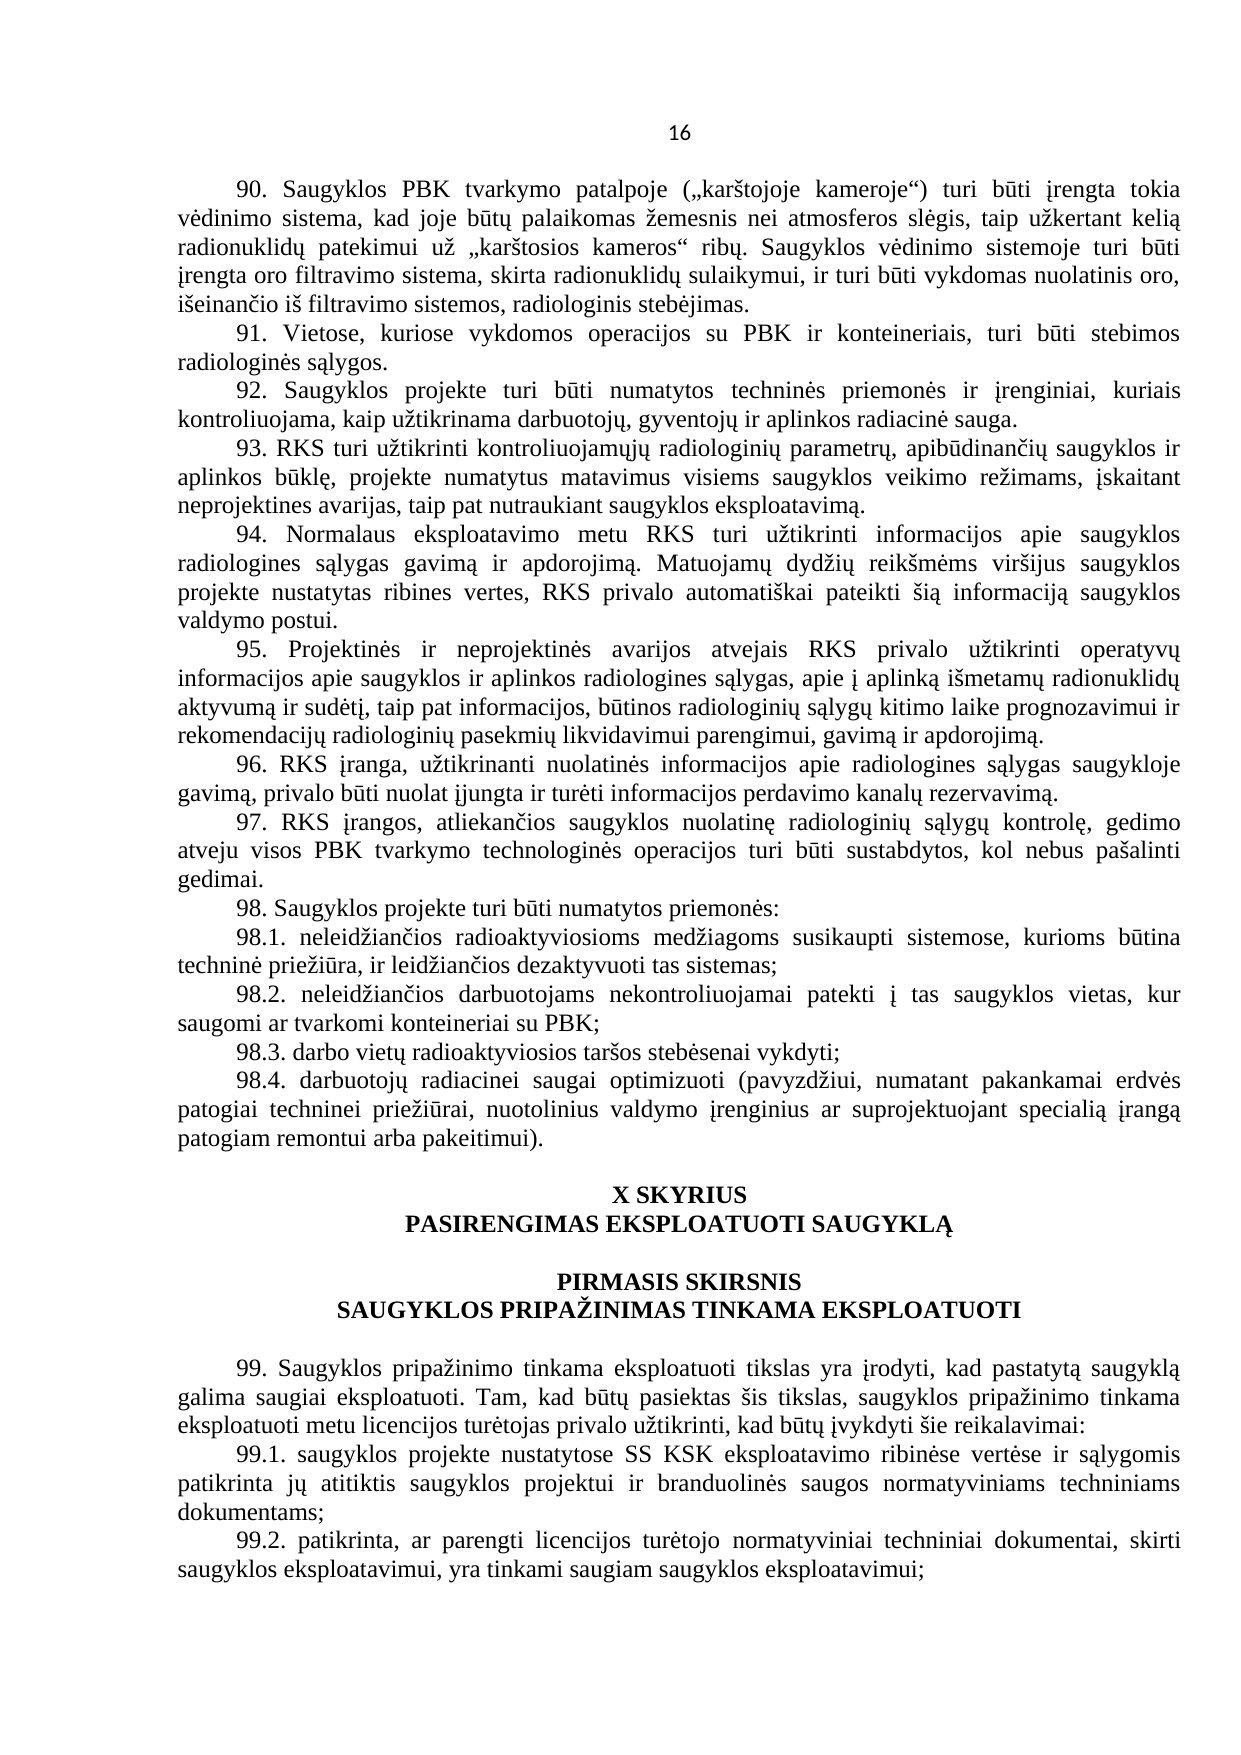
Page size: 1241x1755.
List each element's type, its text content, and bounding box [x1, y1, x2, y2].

text 99.2. patikrinta, ar parengti licencijos turėtojo normatyviniai techniniai dokumentai, skirti saugyklos eksploatavimui, yra tinkami saugiam saugyklos eksploatavimui; [177, 1525, 1181, 1583]
text PASIRENGIMAS EKSPLOATUOTI SAUGYKLĄ [177, 1209, 1181, 1238]
text 91. Vietose, kuriose vykdomos operacijos su PBK ir konteineriais, turi būti stebimos radiologinės sąlygos. [177, 318, 1181, 375]
text 98.1. neleidžiančios radioaktyviosioms medžiagoms susikaupti sistemose, kurioms būtina techninė priežiūra, ir leidžiančios dezaktyvuoti tas sistemas; [177, 922, 1181, 979]
text 92. Saugyklos projekte turi būti numatytos techninės priemonės ir įrenginiai, kuriais kontroliuojama, kaip užtikrinama darbuotojų, gyventojų ir aplinkos radiacinė sauga. [177, 375, 1181, 433]
text 96. RKS įranga, užtikrinanti nuolatinės informacijos apie radiologines sąlygas saugykloje gavimą, privalo būti nuolat įjungta ir turėti informacijos perdavimo kanalų rezervavimą. [177, 749, 1181, 807]
text 94. Normalaus eksploatavimo metu RKS turi užtikrinti informacijos apie saugyklos radiologines sąlygas gavimą ir apdorojimą. Matuojamų dydžių reikšmėms viršijus saugyklos projekte nustatytas ribines vertes, RKS privalo automatiškai pateikti šią informaciją saugyklos valdymo postui. [177, 519, 1181, 634]
text 95. Projektinės ir neprojektinės avarijos atvejais RKS privalo užtikrinti operatyvų informacijos apie saugyklos ir aplinkos radiologines sąlygas, apie į aplinką išmetamų radionuklidų aktyvumą ir sudėtį, taip pat informacijos, būtinos radiologinių sąlygų kitimo laike prognozavimui ir rekomendacijų radiologinių pasekmių likvidavimui parengimui, gavimą ir apdorojimą. [177, 634, 1181, 749]
text 98.3. darbo vietų radioaktyviosios taršos stebėsenai vykdyti; [177, 1037, 1181, 1065]
text 90. Saugyklos PBK tvarkymo patalpoje („karštojoje kameroje“) turi būti įrengta tokia vėdinimo sistema, kad joje būtų palaikomas žemesnis nei atmosferos slėgis, taip užkertant kelią radionuklidų patekimui už „karštosios kameros“ ribų. Saugyklos vėdinimo sistemoje turi būti įrengta oro filtravimo sistema, skirta radionuklidų sulaikymui, ir turi būti vykdomas nuolatinis oro, išeinančio iš filtravimo sistemos, radiologinis stebėjimas. [177, 174, 1181, 318]
text 98.2. neleidžiančios darbuotojams nekontroliuojamai patekti į tas saugyklos vietas, kur saugomi ar tvarkomi konteineriai su PBK; [177, 979, 1181, 1037]
text 98. Saugyklos projekte turi būti numatytos priemonės: [177, 893, 1181, 922]
text PIRMASIS SKIRSNIS [177, 1267, 1181, 1295]
text 93. RKS turi užtikrinti kontroliuojamųjų radiologinių parametrų, apibūdinančių saugyklos ir aplinkos būklę, projekte numatytus matavimus visiems saugyklos veikimo režimams, įskaitant neprojektines avarijas, taip pat nutraukiant saugyklos eksploatavimą. [177, 433, 1181, 519]
text 99.1. saugyklos projekte nustatytose SS KSK eksploatavimo ribinėse vertėse ir sąlygomis patikrinta jų atitiktis saugyklos projektui ir branduolinės saugos normatyviniams techniniams dokumentams; [177, 1439, 1181, 1525]
text SAUGYKLOS PRIPAŽINIMAS TINKAMA EKSPLOATUOTI [177, 1295, 1181, 1324]
text 97. RKS įrangos, atliekančios saugyklos nuolatinę radiologinių sąlygų kontrolę, gedimo atveju visos PBK tvarkymo technologinės operacijos turi būti sustabdytos, kol nebus pašalinti gedimai. [177, 807, 1181, 893]
text 99. Saugyklos pripažinimo tinkama eksploatuoti tikslas yra įrodyti, kad pastatytą saugyklą galima saugiai eksploatuoti. Tam, kad būtų pasiektas šis tikslas, saugyklos pripažinimo tinkama eksploatuoti metu licencijos turėtojas privalo užtikrinti, kad būtų įvykdyti šie reikalavimai: [177, 1353, 1181, 1439]
text 98.4. darbuotojų radiacinei saugai optimizuoti (pavyzdžiui, numatant pakankamai erdvės patogiai techninei priežiūrai, nuotolinius valdymo įrenginius ar suprojektuojant specialią įrangą patogiam remontui arba pakeitimui). [177, 1065, 1181, 1152]
text X SKYRIUS [177, 1180, 1181, 1209]
